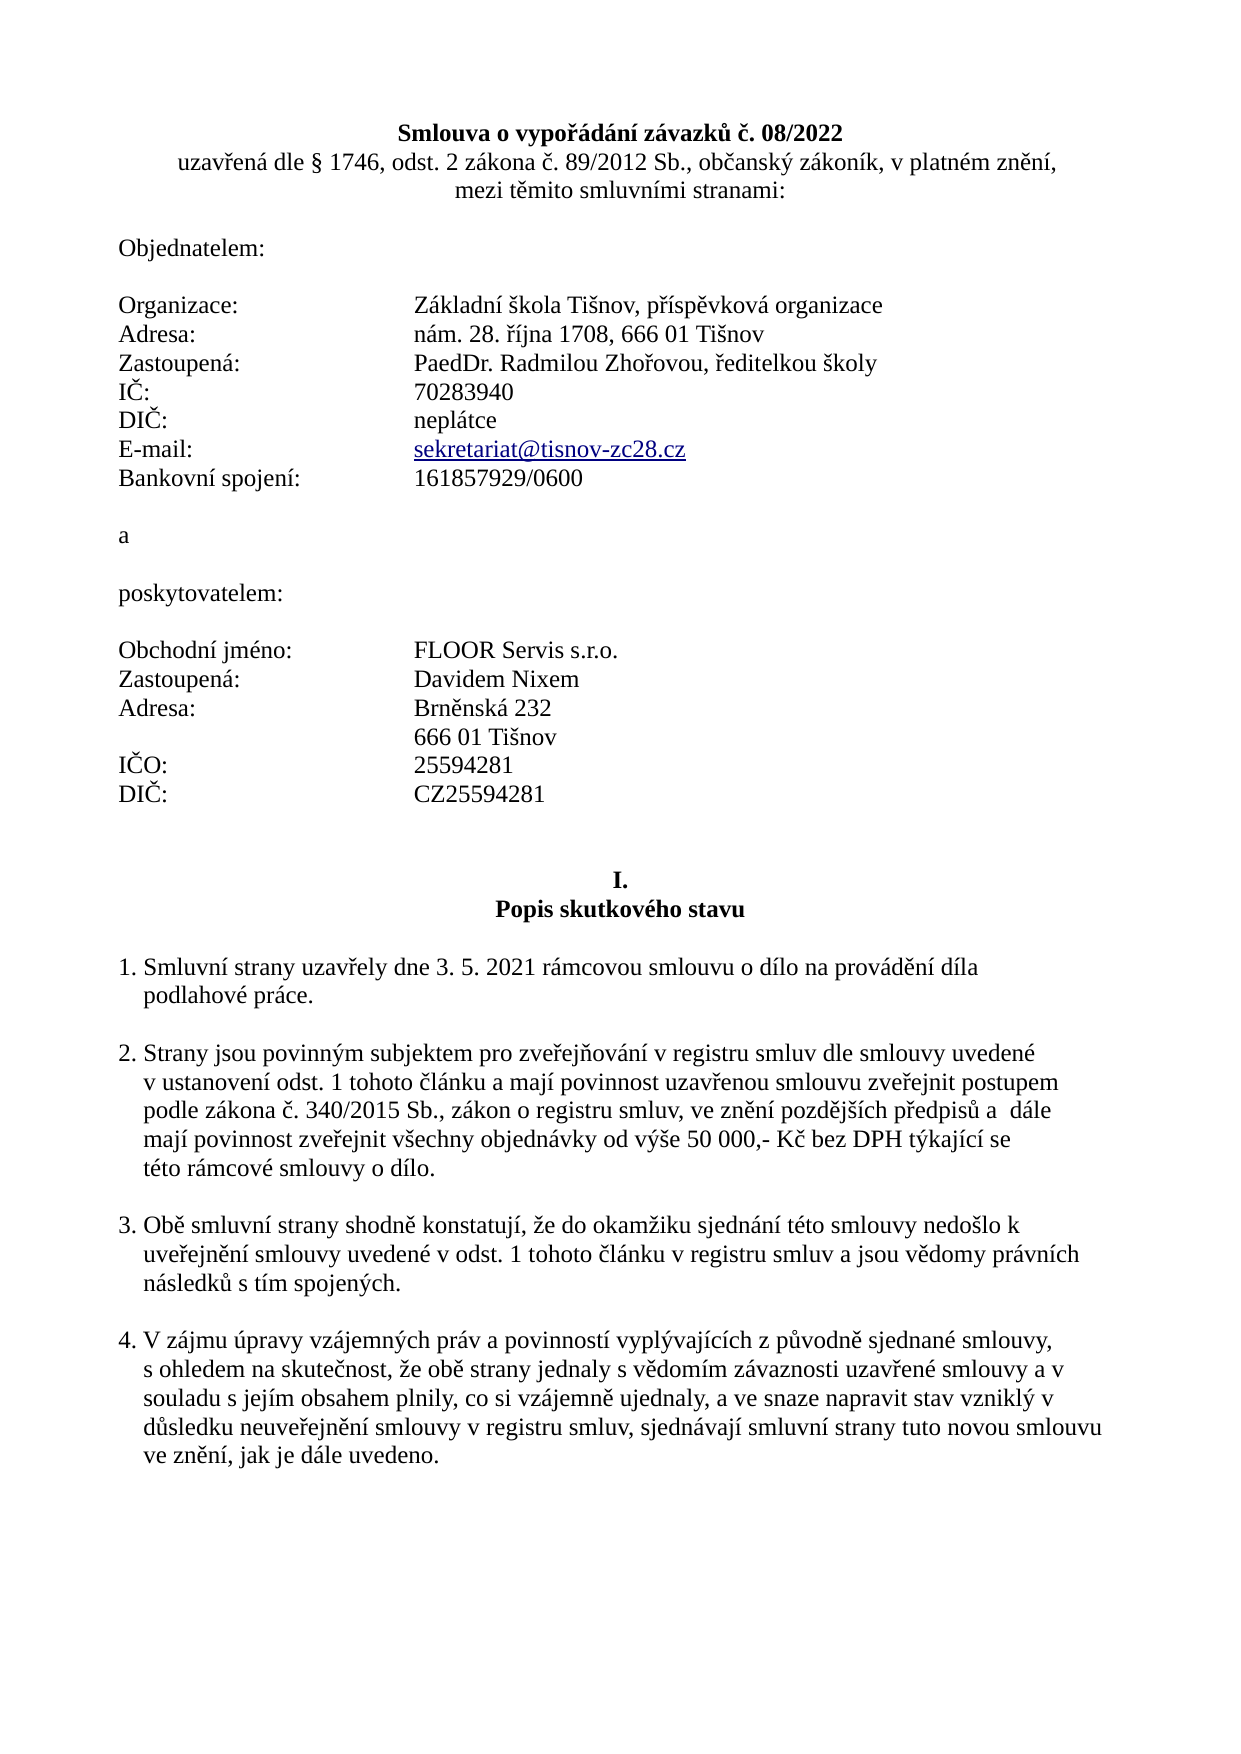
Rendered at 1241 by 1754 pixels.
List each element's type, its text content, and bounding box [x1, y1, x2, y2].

text s ohledem na skutečnost, že obě strany jednaly s vědomím závaznosti uzavřené smlouvy a v [118, 1354, 1122, 1383]
text IČ: 70283940 [118, 377, 1122, 406]
text DIČ: neplátce [118, 406, 1122, 434]
text poskytovatelem: [118, 578, 1122, 607]
text DIČ: CZ25594281 [118, 779, 1122, 808]
text 3. Obě smluvní strany shodně konstatují, že do okamžiku sjednání této smlouvy nedošlo k [118, 1211, 1122, 1239]
text Organizace: Základní škola Tišnov, příspěvková organizace [118, 291, 1122, 319]
text souladu s jejím obsahem plnily, co si vzájemně ujednaly, a ve snaze napravit stav vzniklý v [118, 1383, 1122, 1412]
text I. [118, 866, 1122, 894]
text Popis skutkového stavu [118, 894, 1122, 923]
text podle zákona č. 340/2015 Sb., zákon o registru smluv, ve znění pozdějších předpisů a dále [118, 1096, 1122, 1124]
text následků s tím spojených. [118, 1268, 1122, 1297]
text uveřejnění smlouvy uvedené v odst. 1 tohoto článku v registru smluv a jsou vědomy právních [118, 1239, 1122, 1268]
text Obchodní jméno: FLOOR Servis s.r.o. [118, 636, 1122, 664]
text Adresa: Brněnská 232 [118, 693, 1122, 722]
text IČO: 25594281 [118, 751, 1122, 779]
text 2. Strany jsou povinným subjektem pro zveřejňování v registru smluv dle smlouvy uvedené [118, 1038, 1122, 1067]
text Objednatelem: [118, 233, 1122, 262]
text Zastoupená: PaedDr. Radmilou Zhořovou, ředitelkou školy [118, 348, 1122, 377]
text 4. V zájmu úpravy vzájemných práv a povinností vyplývajících z původně sjednané smlouvy, [118, 1326, 1122, 1354]
text podlahové práce. [118, 981, 1122, 1009]
text v ustanovení odst. 1 tohoto článku a mají povinnost uzavřenou smlouvu zveřejnit postupem [118, 1067, 1122, 1096]
text 666 01 Tišnov [118, 722, 1122, 751]
text uzavřená dle § 1746, odst. 2 zákona č. 89/2012 Sb., občanský zákoník, v platném znění, [118, 147, 1122, 176]
text Zastoupená: Davidem Nixem [118, 664, 1122, 693]
text 1. Smluvní strany uzavřely dne 3. 5. 2021 rámcovou smlouvu o dílo na provádění díla [118, 952, 1122, 981]
text Adresa: nám. 28. října 1708, 666 01 Tišnov [118, 319, 1122, 348]
text Bankovní spojení: 161857929/0600 [118, 463, 1122, 492]
text E-mail: sekretariat@tisnov-zc28.cz [118, 434, 1122, 463]
text mezi těmito smluvními stranami: [118, 176, 1122, 204]
text mají povinnost zveřejnit všechny objednávky od výše 50 000,- Kč bez DPH týkající se [118, 1124, 1122, 1153]
text Smlouva o vypořádání závazků č. 08/2022 [118, 118, 1122, 147]
text a [118, 521, 1122, 549]
text důsledku neuveřejnění smlouvy v registru smluv, sjednávají smluvní strany tuto novou smlouvu [118, 1412, 1122, 1441]
text ve znění, jak je dále uvedeno. [118, 1441, 1122, 1469]
text této rámcové smlouvy o dílo. [118, 1153, 1122, 1182]
